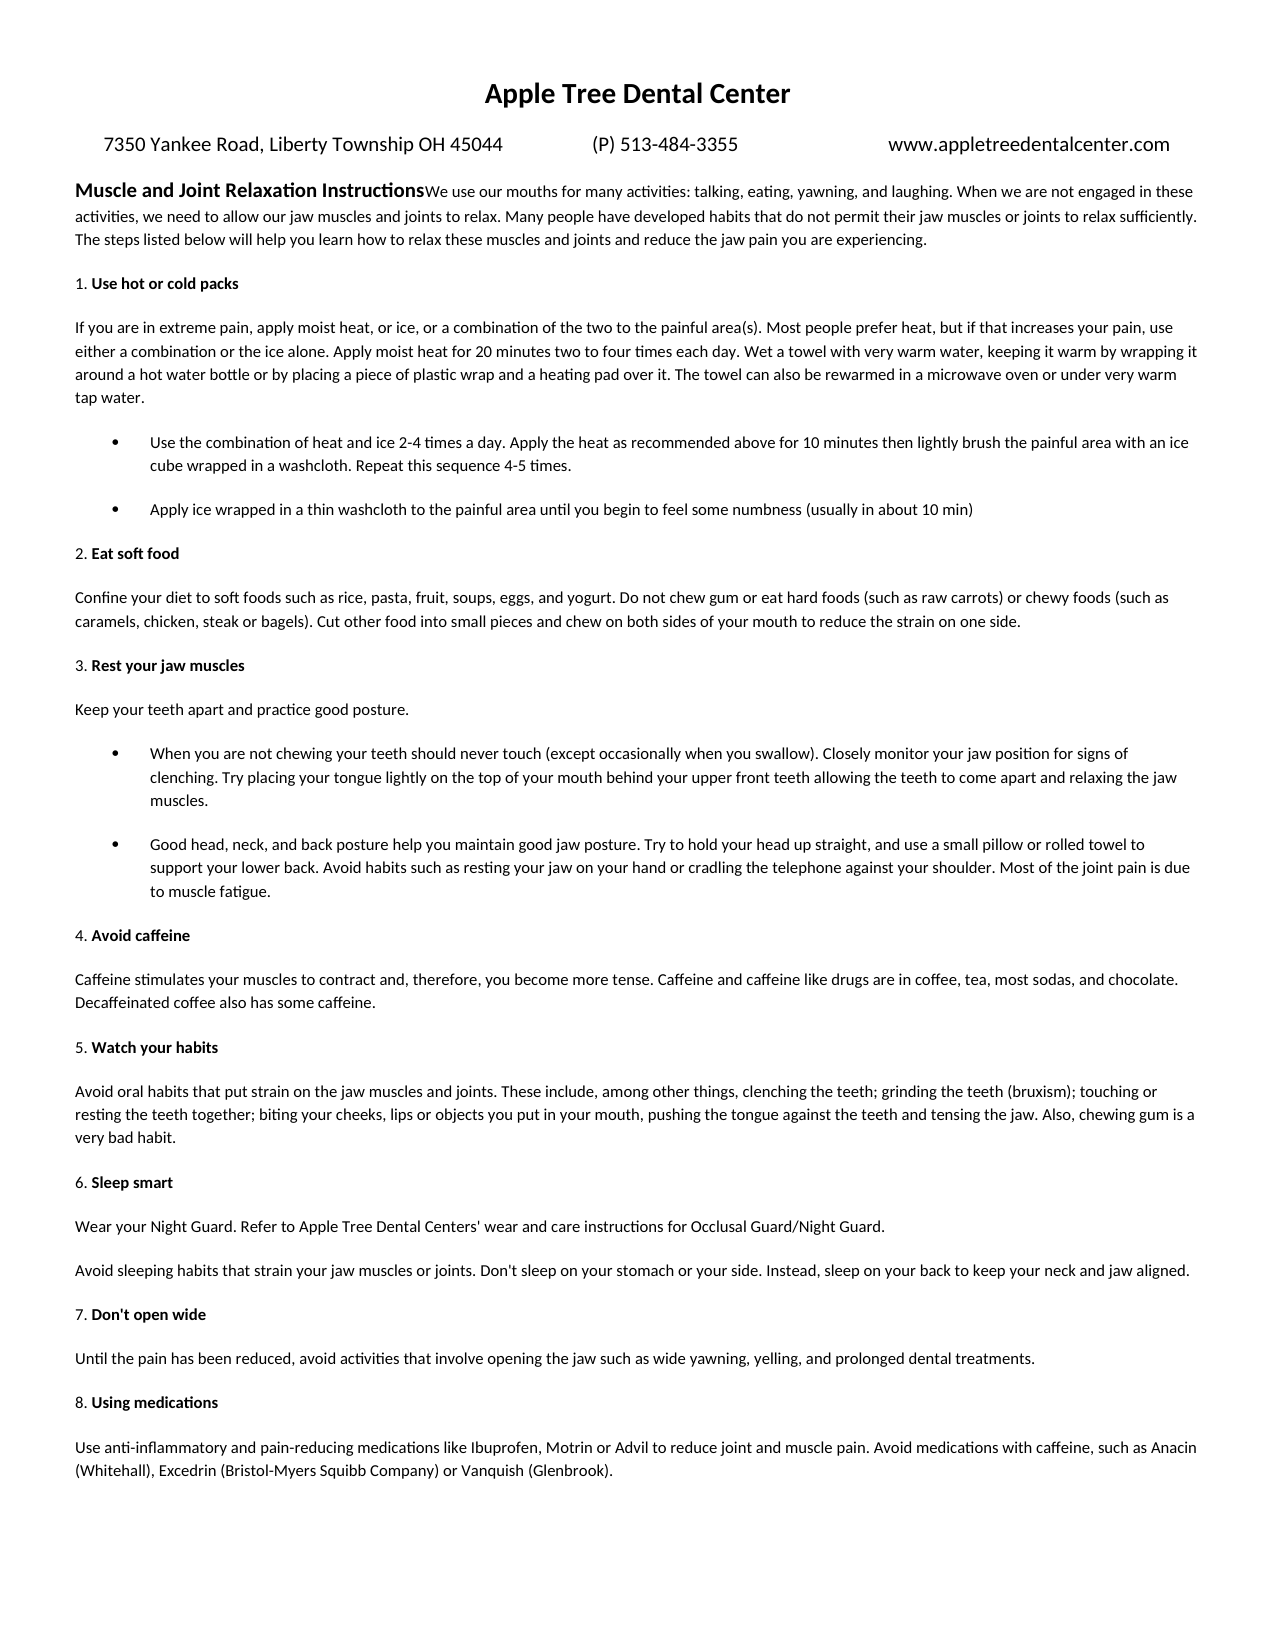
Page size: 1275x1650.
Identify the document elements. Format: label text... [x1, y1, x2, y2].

text Avoid oral habits that put strain on the jaw muscles and joints. These include, among other things, clenching the teeth; grinding the teeth (bruxism); touching or resting the teeth together; biting your cheeks, lips or objects you put in your mouth, pushing the tongue against the teeth and tensing the jaw. Also, chewing gum is a very bad habit. [75, 1081, 1200, 1148]
text Avoid sleeping habits that strain your jaw muscles or joints. Don't sleep on your stomach or your side. Instead, sleep on your back to keep your neck and jaw aligned. [75, 1260, 1200, 1281]
text Keep your teeth apart and practice good posture. [75, 699, 1200, 720]
list Use the combination of heat and ice 2-4 times a day. Apply the heat as recommended above for 10 minutes then lightly brush the painful area with an ice cube wrapped in a washcloth. Repeat this sequence 4-5 times. [112, 432, 1200, 476]
text 8. Using medications [75, 1393, 1200, 1413]
text Caffeine stimulates your muscles to contract and, therefore, you become more tense. Caffeine and caffeine like drugs are in coffee, tea, most sodas, and chocolate. Decaffeinated coffee also has some caffeine. [75, 969, 1200, 1013]
text 2. Eat soft food [75, 544, 1200, 564]
text Muscle and Joint Relaxation InstructionsWe use our mouths for many activities: talking, eating, yawning, and laughing. When we are not engaged in these activities, we need to allow our jaw muscles and joints to relax. Many people have developed habits that do not permit their jaw muscles or joints to relax sufficiently. The steps listed below will help you learn how to relax these muscles and joints and reduce the jaw pain you are experiencing. [75, 178, 1200, 250]
text 3. Rest your jaw muscles [75, 655, 1200, 676]
text Until the pain has been reduced, avoid activities that involve opening the jaw such as wide yawning, yelling, and prolonged dental treatments. [75, 1349, 1200, 1369]
list When you are not chewing your teeth should never touch (except occasionally when you swallow). Closely monitor your jaw position for signs of clenching. Try placing your tongue lightly on the top of your mouth behind your upper front teeth allowing the teeth to come apart and relaxing the jaw muscles. [112, 744, 1200, 811]
text 1. Use hot or cold packs [75, 274, 1200, 294]
text Wear your Night Guard. Refer to Apple Tree Dental Centers' wear and care instructions for Occlusal Guard/Night Guard. [75, 1216, 1200, 1236]
text 6. Sleep smart [75, 1172, 1200, 1192]
list Apply ice wrapped in a thin washcloth to the painful area until you begin to feel some numbness (usually in about 10 min) [112, 499, 1200, 520]
text Confine your diet to soft foods such as rice, pasta, fruit, soups, eggs, and yogurt. Do not chew gum or eat hard foods (such as raw carrots) or chewy foods (such as caramels, chicken, steak or bagels). Cut other food into small pieces and chew on both sides of your mouth to reduce the strain on one side. [75, 588, 1200, 631]
text 7350 Yankee Road, Liberty Township OH 45044 (P) 513-484-3355 www.appletreedentalcenter.com [75, 131, 1200, 157]
text Use anti-inflammatory and pain-reducing medications like Ibuprofen, Motrin or Advil to reduce joint and muscle pain. Avoid medications with caffeine, such as Anacin (Whitehall), Excedrin (Bristol-Myers Squibb Company) or Vanquish (Glenbrook). [75, 1437, 1200, 1481]
text 4. Avoid caffeine [75, 925, 1200, 946]
text 5. Watch your habits [75, 1037, 1200, 1057]
text If you are in extreme pain, apply moist heat, or ice, or a combination of the two to the painful area(s). Most people prefer heat, but if that increases your pain, use either a combination or the ice alone. Apply moist heat for 20 minutes two to four times each day. Wet a towel with very warm water, keeping it warm by wrapping it around a hot water bottle or by placing a piece of plastic wrap and a heating pad over it. The towel can also be rewarmed in a microwave oven or under very warm tap water. [75, 318, 1200, 408]
list Good head, neck, and back posture help you maintain good jaw posture. Try to hold your head up straight, and use a small pillow or rolled towel to support your lower back. Avoid habits such as resting your jaw on your hand or cradling the telephone against your shoulder. Most of the joint pain is due to muscle fatigue. [112, 834, 1200, 901]
text 7. Don't open wide [75, 1304, 1200, 1325]
text Apple Tree Dental Center [75, 75, 1200, 111]
